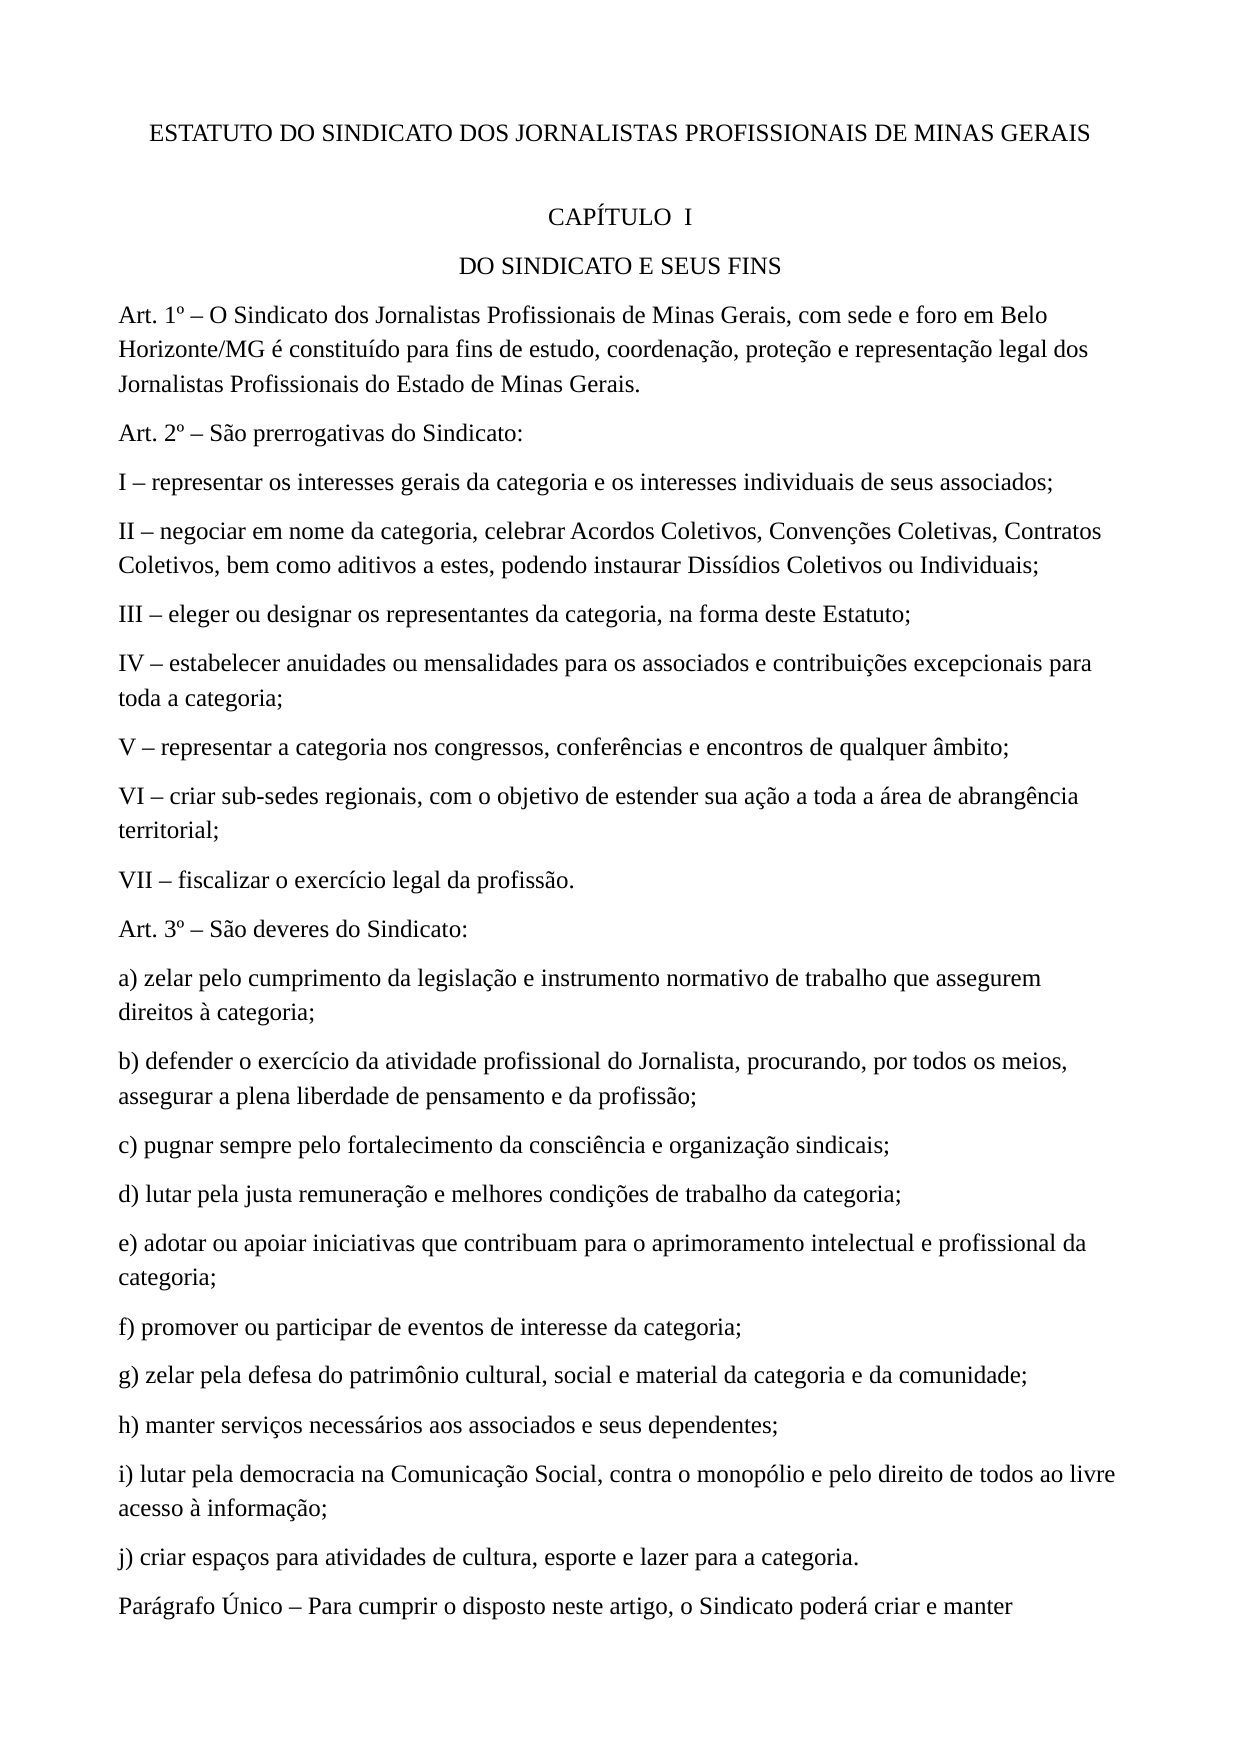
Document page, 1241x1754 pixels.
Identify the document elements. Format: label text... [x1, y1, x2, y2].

text Art. 2º – São prerrogativas do Sindicato: [118, 418, 1122, 447]
text VI – criar sub-sedes regionais, com o objetivo de estender sua ação a toda a área de abrangência territorial; [118, 781, 1122, 844]
text IV – estabelecer anuidades ou mensalidades para os associados e contribuições excepcionais para toda a categoria; [118, 648, 1122, 712]
text c) pugnar sempre pelo fortalecimento da consciência e organização sindicais; [118, 1130, 1122, 1159]
text I – representar os interesses gerais da categoria e os interesses individuais de seus associados; [118, 467, 1122, 496]
text f) promover ou participar de eventos de interesse da categoria; [118, 1312, 1122, 1340]
text Art. 1º – O Sindicato dos Jornalistas Profissionais de Minas Gerais, com sede e foro em Belo Horizonte/MG é constituído para fins de estudo, coordenação, proteção e representação legal dos Jornalistas Profissionais do Estado de Minas Gerais. [118, 300, 1122, 397]
text e) adotar ou apoiar iniciativas que contribuam para o aprimoramento intelectual e profissional da categoria; [118, 1228, 1122, 1291]
text CAPÍTULO I [118, 167, 1122, 230]
text g) zelar pela defesa do patrimônio cultural, social e material da categoria e da comunidade; [118, 1361, 1122, 1389]
text b) defender o exercício da atividade profissional do Jornalista, procurando, por todos os meios, assegurar a plena liberdade de pensamento e da profissão; [118, 1046, 1122, 1109]
text III – eleger ou designar os representantes da categoria, na forma deste Estatuto; [118, 599, 1122, 628]
text ESTATUTO DO SINDICATO DOS JORNALISTAS PROFISSIONAIS DE MINAS GERAIS [118, 118, 1122, 147]
text II – negociar em nome da categoria, celebrar Acordos Coletivos, Convenções Coletivas, Contratos Coletivos, bem como aditivos a estes, podendo instaurar Dissídios Coletivos ou Individuais; [118, 516, 1122, 579]
text V – representar a categoria nos congressos, conferências e encontros de qualquer âmbito; [118, 732, 1122, 761]
text j) criar espaços para atividades de cultura, esporte e lazer para a categoria. [118, 1542, 1122, 1571]
text i) lutar pela democracia na Comunicação Social, contra o monopólio e pelo direito de todos ao livre acesso à informação; [118, 1459, 1122, 1522]
text Art. 3º – São deveres do Sindicato: [118, 914, 1122, 942]
text d) lutar pela justa remuneração e melhores condições de trabalho da categoria; [118, 1179, 1122, 1208]
text h) manter serviços necessários aos associados e seus dependentes; [118, 1410, 1122, 1438]
text Parágrafo Único – Para cumprir o disposto neste artigo, o Sindicato poderá criar e manter [118, 1591, 1122, 1620]
text a) zelar pelo cumprimento da legislação e instrumento normativo de trabalho que assegurem direitos à categoria; [118, 963, 1122, 1026]
text VII – fiscalizar o exercício legal da profissão. [118, 865, 1122, 893]
text DO SINDICATO E SEUS FINS [118, 251, 1122, 279]
